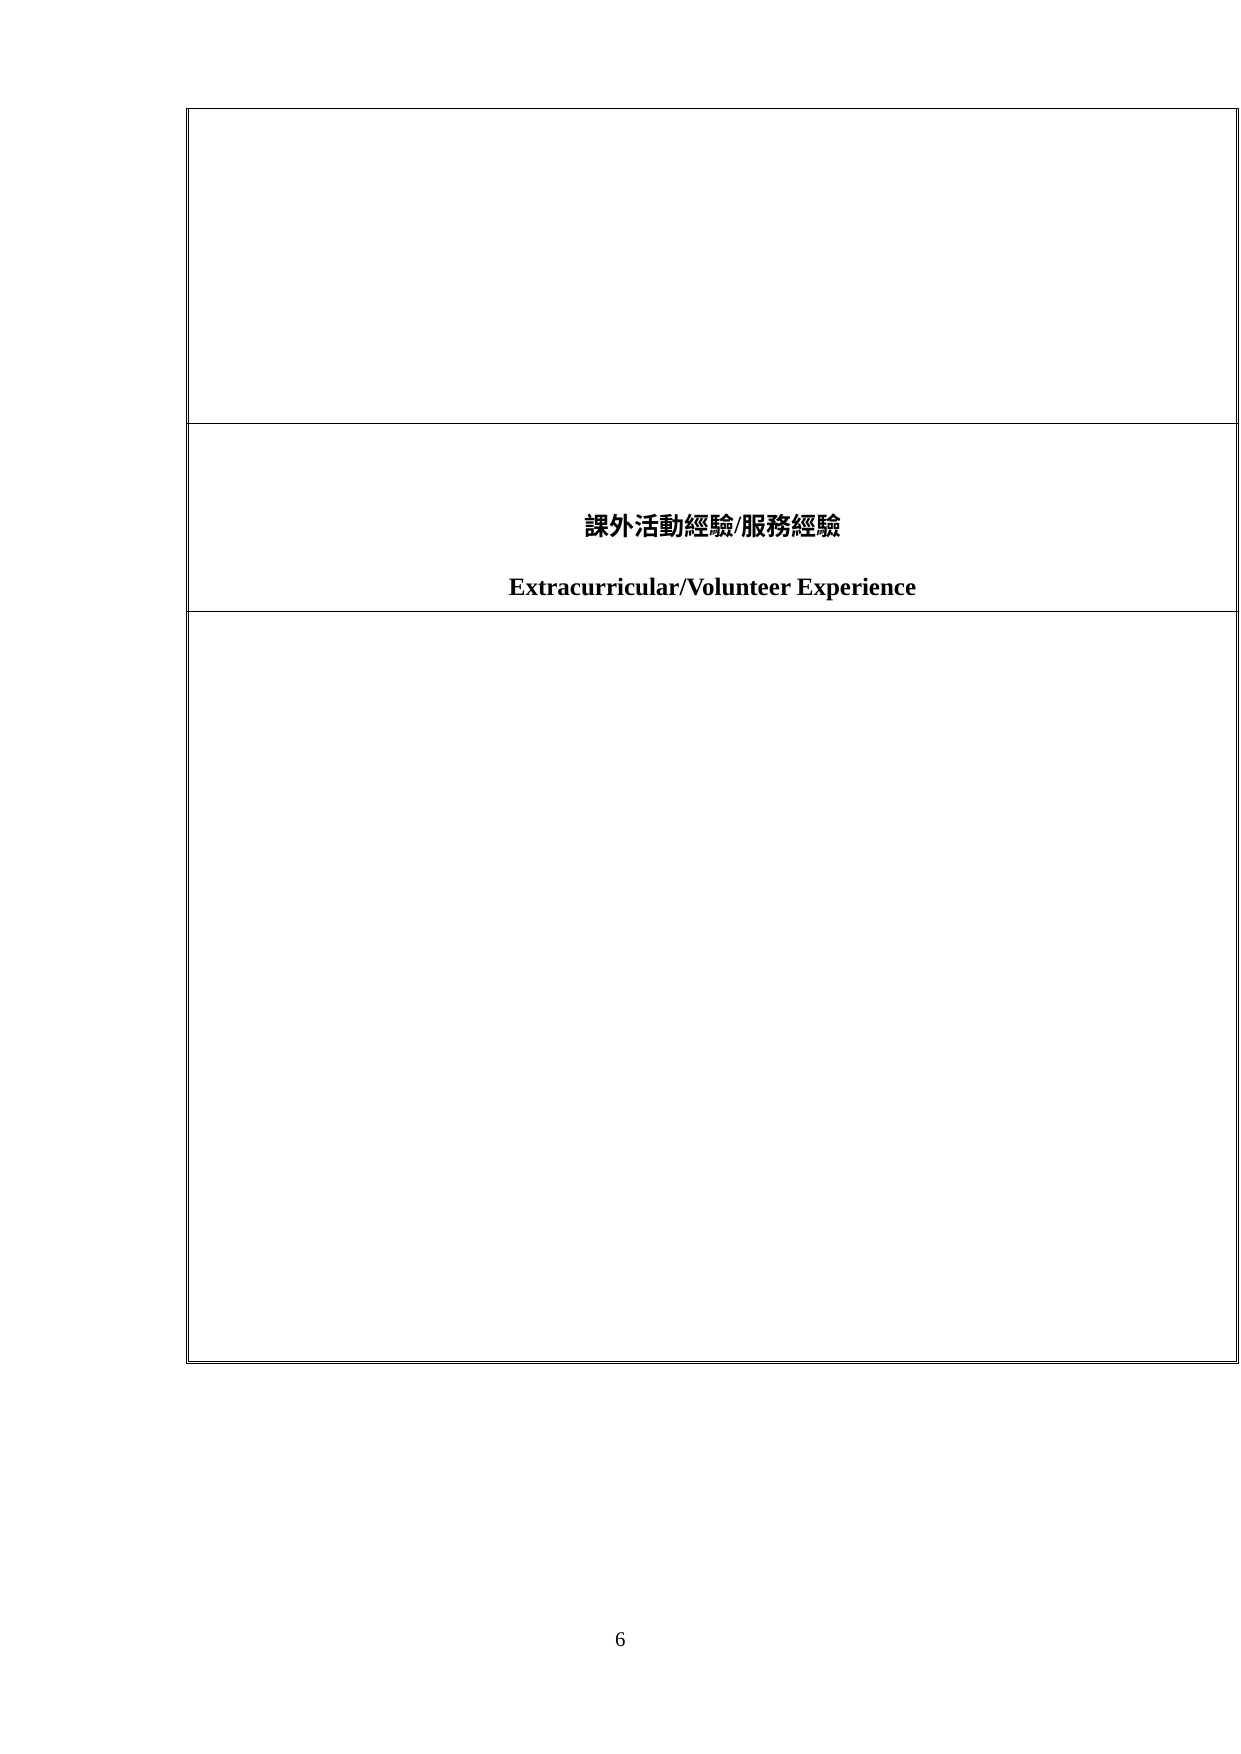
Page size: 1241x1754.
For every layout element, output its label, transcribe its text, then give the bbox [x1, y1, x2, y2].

table_cell [189, 109, 1236, 423]
table_cell [189, 612, 1236, 1361]
table_cell 課外活動經驗/服務經驗 Extracurricular/Volunteer Experience [189, 424, 1236, 611]
